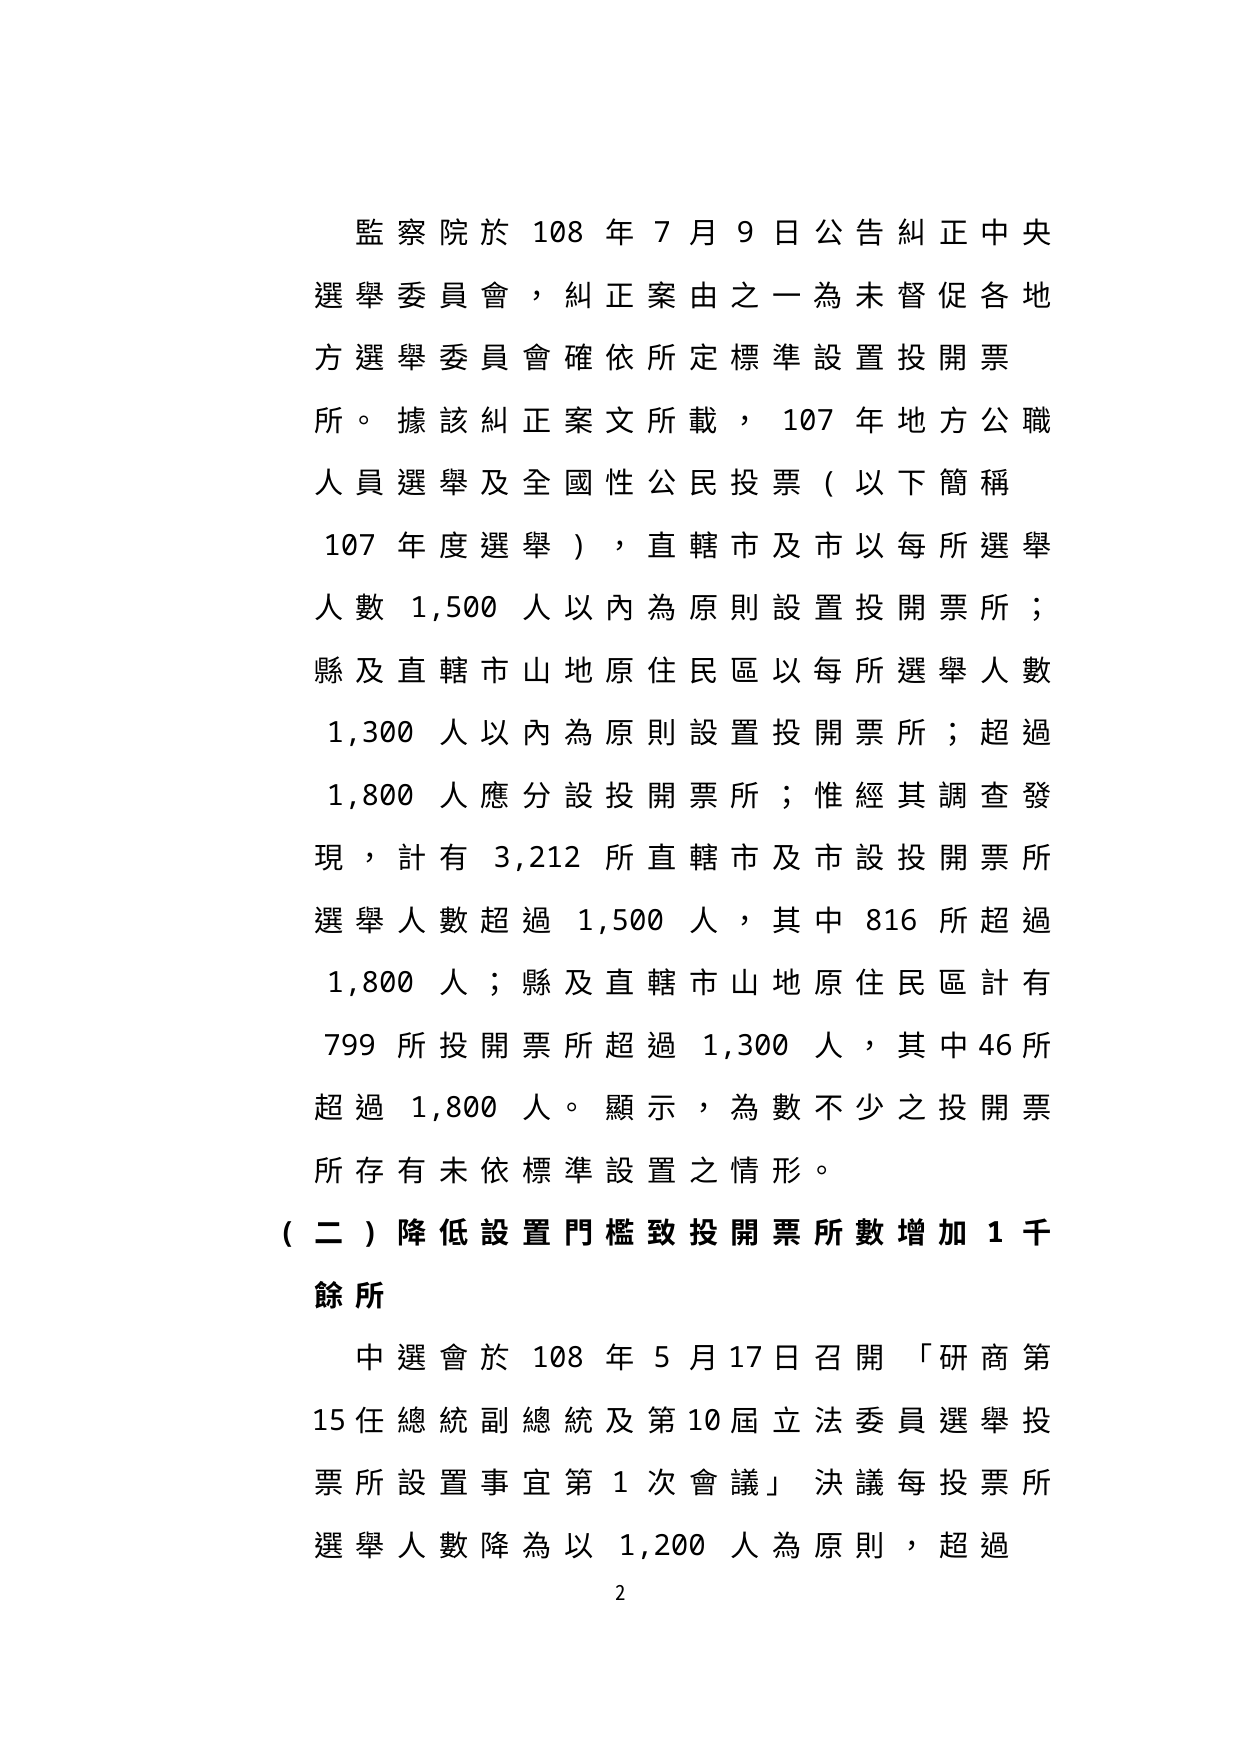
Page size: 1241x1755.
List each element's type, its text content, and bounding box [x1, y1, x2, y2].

text 中選會於108年5月17日召開「研商第15任總統副總統及第10屆立法委員選舉投票所設置事宜第1次會議」決議每投票所選舉人數降為以1,200人為原則，超過 [271, 1314, 1058, 1564]
text (二)降低設置門檻致投開票所數增加1千餘所 [242, 1189, 1058, 1314]
text 監察院於108年7月9日公告糾正中央選舉委員會，糾正案由之一為未督促各地方選舉委員會確依所定標準設置投開票所。據該糾正案文所載，107年地方公職人員選舉及全國性公民投票(以下簡稱107年度選舉)，直轄市及市以每所選舉人數1,500人以內為原則設置投開票所；縣及直轄市山地原住民區以每所選舉人數1,300人以內為原則設置投開票所；超過1,800人應分設投開票所；惟經其調查發現，計有3,212所直轄市及市設投開票所選舉人數超過1,500人，其中816所超過1,800人；縣及直轄市山地原住民區計有799所投開票所超過1,300人，其中46所超過1,800人。顯示，為數不少之投開票所存有未依標準設置之情形。 [271, 189, 1058, 1189]
